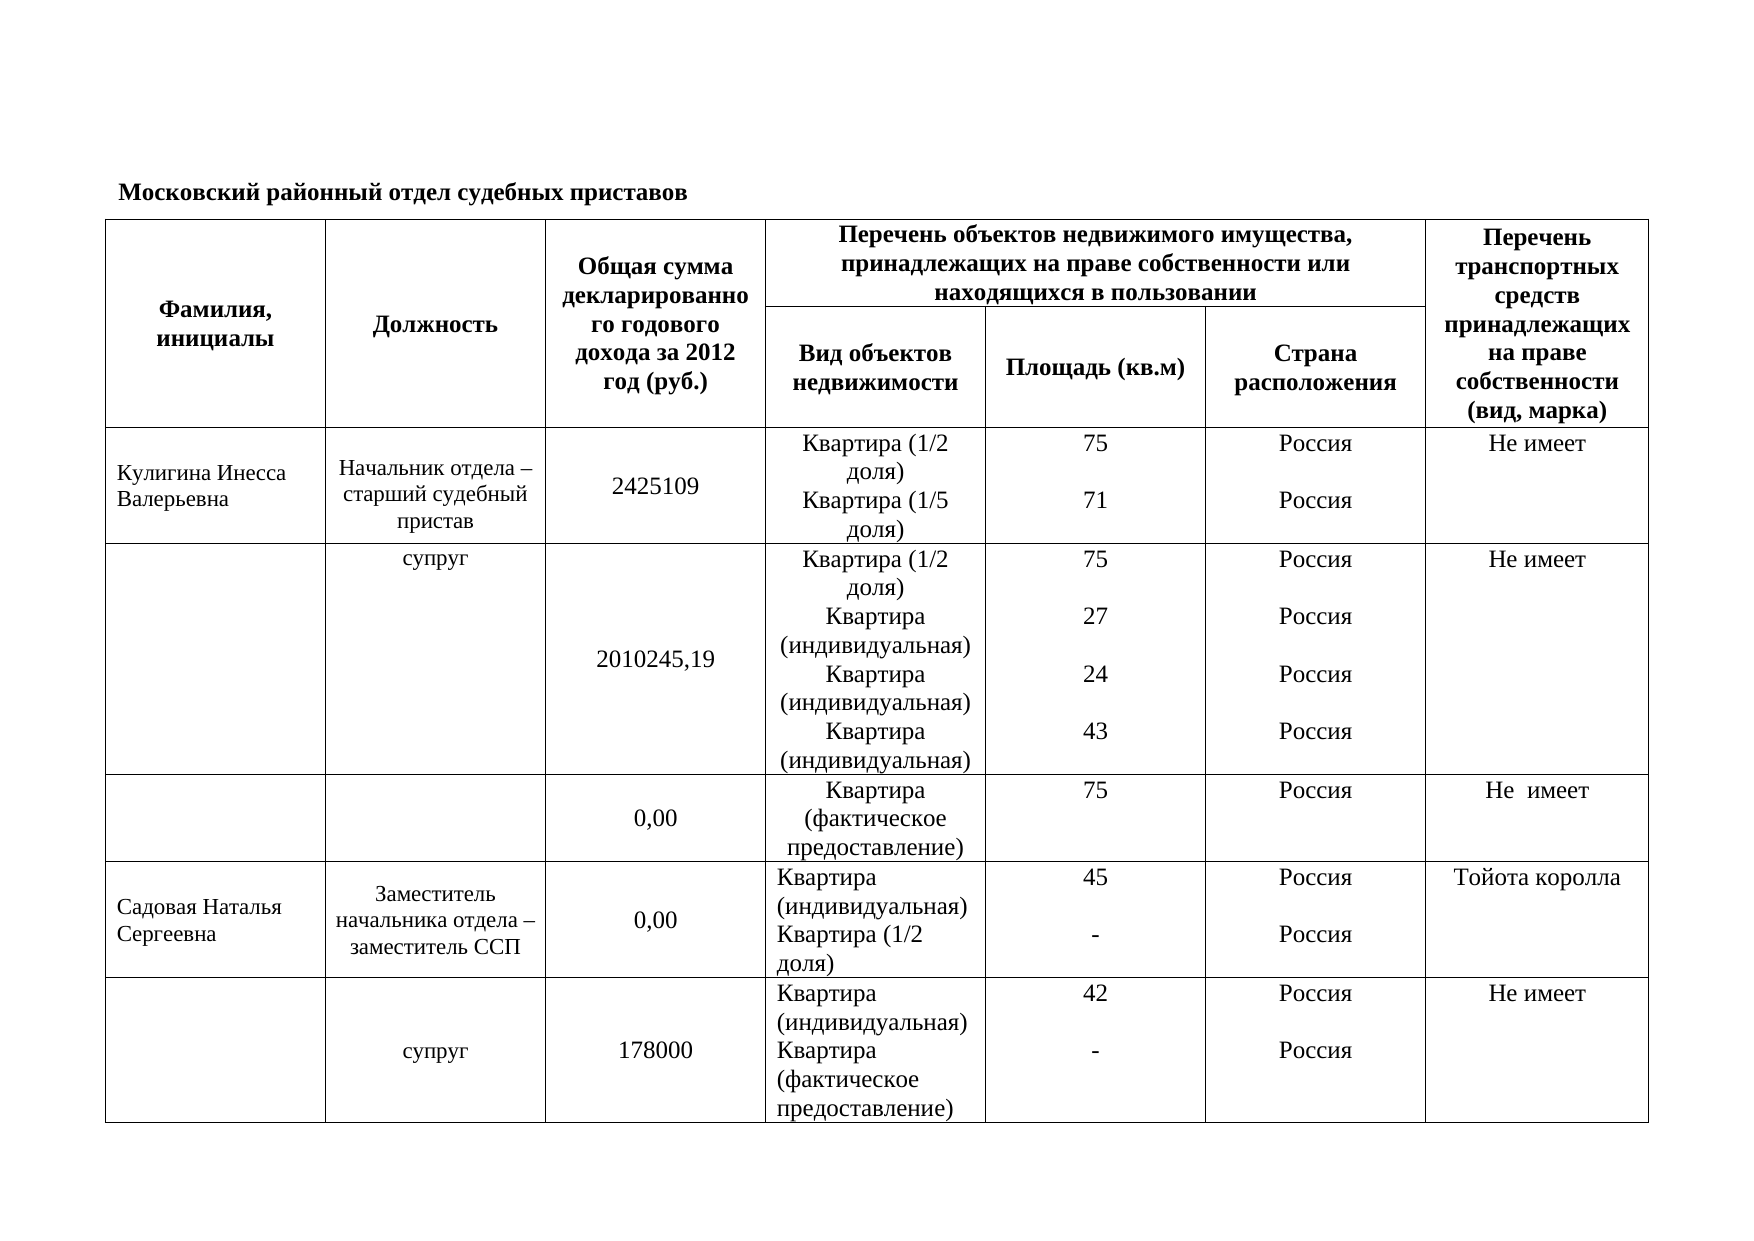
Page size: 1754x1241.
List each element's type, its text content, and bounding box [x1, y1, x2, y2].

table_cell Страна расположения [1206, 307, 1425, 427]
table_cell супруг [326, 978, 545, 1122]
table_cell 2010245,19 [546, 544, 765, 774]
table_cell Россия Россия [1206, 428, 1425, 543]
table_cell [106, 544, 325, 774]
table_cell Россия Россия [1206, 862, 1425, 977]
table_cell Не имеет [1426, 978, 1648, 1122]
table_cell Не имеет [1426, 775, 1648, 861]
table_cell Квартира (1/2 доля) Квартира (1/5 доля) [766, 428, 985, 543]
table_cell 75 [986, 775, 1205, 861]
table_cell [106, 775, 325, 861]
table_cell супруг [326, 544, 545, 774]
table_cell Квартира (фактическое предоставление) [766, 775, 985, 861]
text Московский районный отдел судебных приставов [118, 177, 1636, 206]
table_cell Начальник отдела – старший судебный пристав [326, 428, 545, 543]
table_cell Садовая Наталья Сергеевна [106, 862, 325, 977]
table_cell Тойота королла [1426, 862, 1648, 977]
table_cell Заместитель начальника отдела – заместитель ССП [326, 862, 545, 977]
table_cell 0,00 [546, 775, 765, 861]
table_cell [106, 978, 325, 1122]
table_cell Не имеет [1426, 544, 1648, 774]
table_cell Квартира (1/2 доля) Квартира (индивидуальная) Квартира (индивидуальная) Квартира (индивидуальная) [766, 544, 985, 774]
table_cell Вид объектов недвижимости [766, 307, 985, 427]
table_header Перечень транспортных средств принадлежащих на праве собственности (вид, марка) [1426, 220, 1648, 427]
table_cell 75 71 [986, 428, 1205, 543]
table_header Перечень объектов недвижимого имущества, принадлежащих на праве собственности или находящихся в пользовании [766, 220, 1425, 306]
table_cell [326, 775, 545, 861]
table_cell Квартира (индивидуальная) Квартира (1/2 доля) [766, 862, 985, 977]
table_header Общая сумма декларированного годового дохода за 2012 год (руб.) [546, 220, 765, 427]
table_cell Россия Россия Россия Россия [1206, 544, 1425, 774]
table_cell Кулигина Инесса Валерьевна [106, 428, 325, 543]
table_cell 178000 [546, 978, 765, 1122]
table_header Фамилия, инициалы [106, 220, 325, 427]
table_cell 75 27 24 43 [986, 544, 1205, 774]
table_cell Площадь (кв.м) [986, 307, 1205, 427]
table_cell Россия Россия [1206, 978, 1425, 1122]
table_cell 2425109 [546, 428, 765, 543]
table_cell Россия [1206, 775, 1425, 861]
table_cell 0,00 [546, 862, 765, 977]
table_cell 45 - [986, 862, 1205, 977]
table_cell Не имеет [1426, 428, 1648, 543]
table_cell Квартира (индивидуальная) Квартира (фактическое предоставление) [766, 978, 985, 1122]
table_header Должность [326, 220, 545, 427]
table_cell 42 - [986, 978, 1205, 1122]
